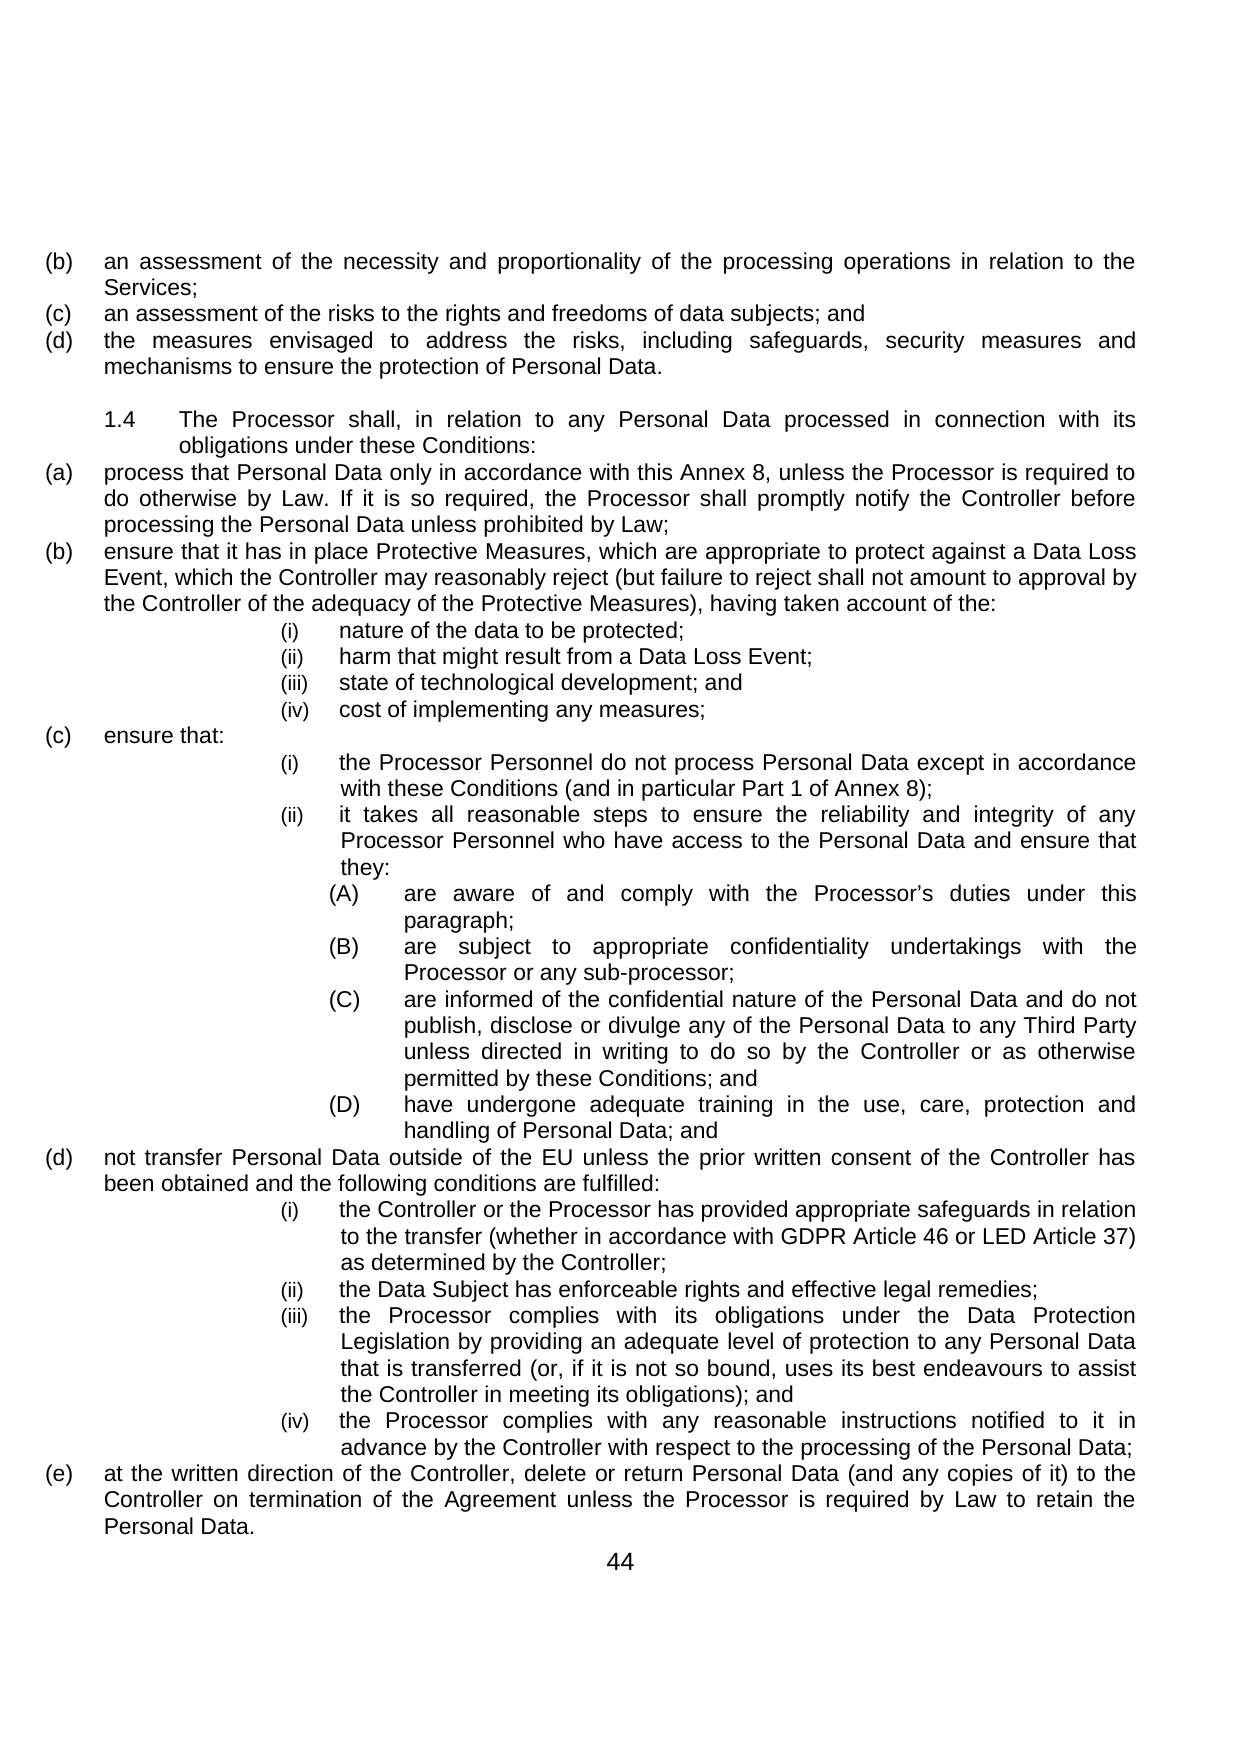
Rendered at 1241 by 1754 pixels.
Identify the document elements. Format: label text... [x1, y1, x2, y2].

list the measures envisaged to address the risks, including safeguards, security measures and mechanisms to ensure the protection of Personal Data. [45, 327, 1137, 379]
list the Data Subject has enforceable rights and effective legal remedies; [280, 1276, 1137, 1302]
list nature of the data to be protected; [280, 617, 1137, 643]
list cost of implementing any measures; [280, 696, 1137, 722]
list The Processor shall, in relation to any Personal Data processed in connection with its obligations under these Conditions: [103, 406, 1137, 458]
list the Processor complies with any reasonable instructions notified to it in advance by the Controller with respect to the processing of the Personal Data; [280, 1407, 1137, 1460]
list it takes all reasonable steps to ensure the reliability and integrity of any Processor Personnel who have access to the Personal Data and ensure that they: [280, 801, 1137, 880]
list at the written direction of the Controller, delete or return Personal Data (and any copies of it) to the Controller on termination of the Agreement unless the Processor is required by Law to retain the Personal Data. [45, 1460, 1137, 1539]
list state of technological development; and [280, 669, 1137, 696]
list the Controller or the Processor has provided appropriate safeguards in relation to the transfer (whether in accordance with GDPR Article 46 or LED Article 37) as determined by the Controller; [280, 1196, 1137, 1276]
list the Processor complies with its obligations under the Data Protection Legislation by providing an adequate level of protection to any Personal Data that is transferred (or, if it is not so bound, uses its best endeavours to assist the Controller in meeting its obligations); and [280, 1302, 1137, 1407]
list ensure that it has in place Protective Measures, which are appropriate to protect against a Data Loss Event, which the Controller may reasonably reject (but failure to reject shall not amount to approval by the Controller of the adequacy of the Protective Measures), having taken account of the: [45, 538, 1137, 617]
list harm that might result from a Data Loss Event; [280, 643, 1137, 669]
list process that Personal Data only in accordance with this Annex 8, unless the Processor is required to do otherwise by Law. If it is so required, the Processor shall promptly notify the Controller before processing the Personal Data unless prohibited by Law; [45, 458, 1137, 538]
list an assessment of the necessity and proportionality of the processing operations in relation to the Services; [45, 248, 1137, 300]
list ensure that: [45, 722, 1137, 748]
list are informed of the confidential nature of the Personal Data and do not publish, disclose or divulge any of the Personal Data to any Third Party unless directed in writing to do so by the Controller or as otherwise permitted by these Conditions; and [328, 986, 1137, 1091]
list are aware of and comply with the Processor’s duties under this paragraph; [328, 880, 1137, 933]
list an assessment of the risks to the rights and freedoms of data subjects; and [45, 300, 1137, 327]
list are subject to appropriate confidentiality undertakings with the Processor or any sub-processor; [328, 933, 1137, 986]
list not transfer Personal Data outside of the EU unless the prior written consent of the Controller has been obtained and the following conditions are fulfilled: [45, 1144, 1137, 1196]
list have undergone adequate training in the use, care, protection and handling of Personal Data; and [328, 1091, 1137, 1144]
list the Processor Personnel do not process Personal Data except in accordance with these Conditions (and in particular Part 1 of Annex 8); [280, 748, 1137, 801]
